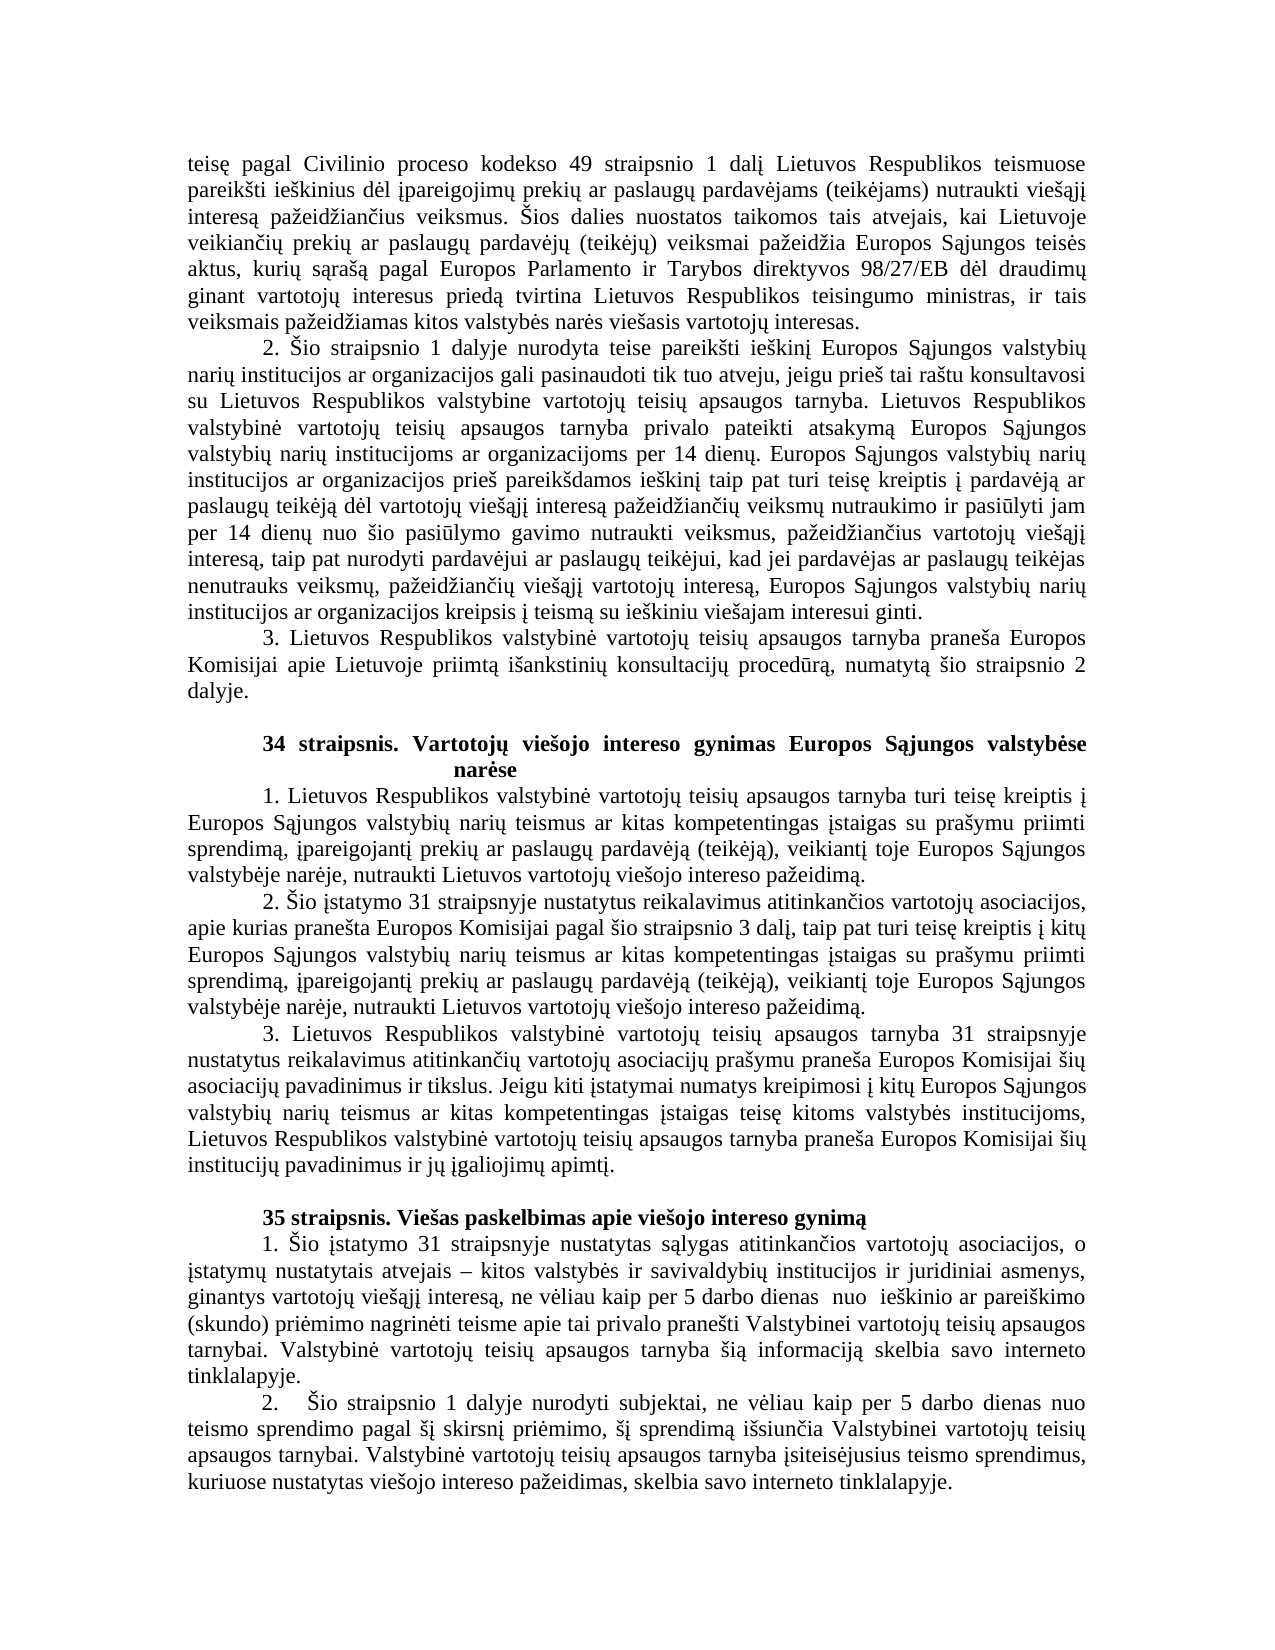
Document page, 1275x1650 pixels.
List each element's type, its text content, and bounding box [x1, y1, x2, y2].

text 1. Šio įstatymo 31 straipsnyje nustatytas sąlygas atitinkančios vartotojų asociacijos, o įstatymų nustatytais atvejais – kitos valstybės ir savivaldybių institucijos ir juridiniai asmenys, ginantys vartotojų viešąjį interesą, ne vėliau kaip per 5 darbo dienas nuo ieškinio ar pareiškimo (skundo) priėmimo nagrinėti teisme apie tai privalo pranešti Valstybinei vartotojų teisių apsaugos tarnybai. Valstybinė vartotojų teisių apsaugos tarnyba šią informaciją skelbia savo interneto tinklalapyje. [187, 1231, 1087, 1389]
text 1. Lietuvos Respublikos valstybinė vartotojų teisių apsaugos tarnyba turi teisę kreiptis į Europos Sąjungos valstybių narių teismus ar kitas kompetentingas įstaigas su prašymu priimti sprendimą, įpareigojantį prekių ar paslaugų pardavėją (teikėją), veikiantį toje Europos Sąjungos valstybėje narėje, nutraukti Lietuvos vartotojų viešojo intereso pažeidimą. [187, 782, 1087, 888]
text 3. Lietuvos Respublikos valstybinė vartotojų teisių apsaugos tarnyba praneša Europos Komisijai apie Lietuvoje priimtą išankstinių konsultacijų procedūrą, numatytą šio straipsnio 2 dalyje. [187, 624, 1087, 703]
text 2. Šio įstatymo 31 straipsnyje nustatytus reikalavimus atitinkančios vartotojų asociacijos, apie kurias pranešta Europos Komisijai pagal šio straipsnio 3 dalį, taip pat turi teisę kreiptis į kitų Europos Sąjungos valstybių narių teismus ar kitas kompetentingas įstaigas su prašymu priimti sprendimą, įpareigojantį prekių ar paslaugų pardavėją (teikėją), veikiantį toje Europos Sąjungos valstybėje narėje, nutraukti Lietuvos vartotojų viešojo intereso pažeidimą. [187, 888, 1087, 1020]
text 35 straipsnis. Viešas paskelbimas apie viešojo intereso gynimą [262, 1204, 1087, 1231]
text teisę pagal Civilinio proceso kodekso 49 straipsnio 1 dalį Lietuvos Respublikos teismuose pareikšti ieškinius dėl įpareigojimų prekių ar paslaugų pardavėjams (teikėjams) nutraukti viešąjį interesą pažeidžiančius veiksmus. Šios dalies nuostatos taikomos tais atvejais, kai Lietuvoje veikiančių prekių ar paslaugų pardavėjų (teikėjų) veiksmai pažeidžia Europos Sąjungos teisės aktus, kurių sąrašą pagal Europos Parlamento ir Tarybos direktyvos 98/27/EB dėl draudimų ginant vartotojų interesus priedą tvirtina Lietuvos Respublikos teisingumo ministras, ir tais veiksmais pažeidžiamas kitos valstybės narės viešasis vartotojų interesas. [187, 150, 1087, 334]
text 34 straipsnis. Vartotojų viešojo intereso gynimas Europos Sąjungos valstybėse narėse [262, 730, 1087, 782]
text 2. Šio straipsnio 1 dalyje nurodyta teise pareikšti ieškinį Europos Sąjungos valstybių narių institucijos ar organizacijos gali pasinaudoti tik tuo atveju, jeigu prieš tai raštu konsultavosi su Lietuvos Respublikos valstybine vartotojų teisių apsaugos tarnyba. Lietuvos Respublikos valstybinė vartotojų teisių apsaugos tarnyba privalo pateikti atsakymą Europos Sąjungos valstybių narių institucijoms ar organizacijoms per 14 dienų. Europos Sąjungos valstybių narių institucijos ar organizacijos prieš pareikšdamos ieškinį taip pat turi teisę kreiptis į pardavėją ar paslaugų teikėją dėl vartotojų viešąjį interesą pažeidžiančių veiksmų nutraukimo ir pasiūlyti jam per 14 dienų nuo šio pasiūlymo gavimo nutraukti veiksmus, pažeidžiančius vartotojų viešąjį interesą, taip pat nurodyti pardavėjui ar paslaugų teikėjui, kad jei pardavėjas ar paslaugų teikėjas nenutrauks veiksmų, pažeidžiančių viešąjį vartotojų interesą, Europos Sąjungos valstybių narių institucijos ar organizacijos kreipsis į teismą su ieškiniu viešajam interesui ginti. [187, 334, 1087, 624]
text 2. Šio straipsnio 1 dalyje nurodyti subjektai, ne vėliau kaip per 5 darbo dienas nuo teismo sprendimo pagal šį skirsnį priėmimo, šį sprendimą išsiunčia Valstybinei vartotojų teisių apsaugos tarnybai. Valstybinė vartotojų teisių apsaugos tarnyba įsiteisėjusius teismo sprendimus, kuriuose nustatytas viešojo intereso pažeidimas, skelbia savo interneto tinklalapyje. [187, 1389, 1087, 1494]
text 3. Lietuvos Respublikos valstybinė vartotojų teisių apsaugos tarnyba 31 straipsnyje nustatytus reikalavimus atitinkančių vartotojų asociacijų prašymu praneša Europos Komisijai šių asociacijų pavadinimus ir tikslus. Jeigu kiti įstatymai numatys kreipimosi į kitų Europos Sąjungos valstybių narių teismus ar kitas kompetentingas įstaigas teisę kitoms valstybės institucijoms, Lietuvos Respublikos valstybinė vartotojų teisių apsaugos tarnyba praneša Europos Komisijai šių institucijų pavadinimus ir jų įgaliojimų apimtį. [187, 1020, 1087, 1178]
